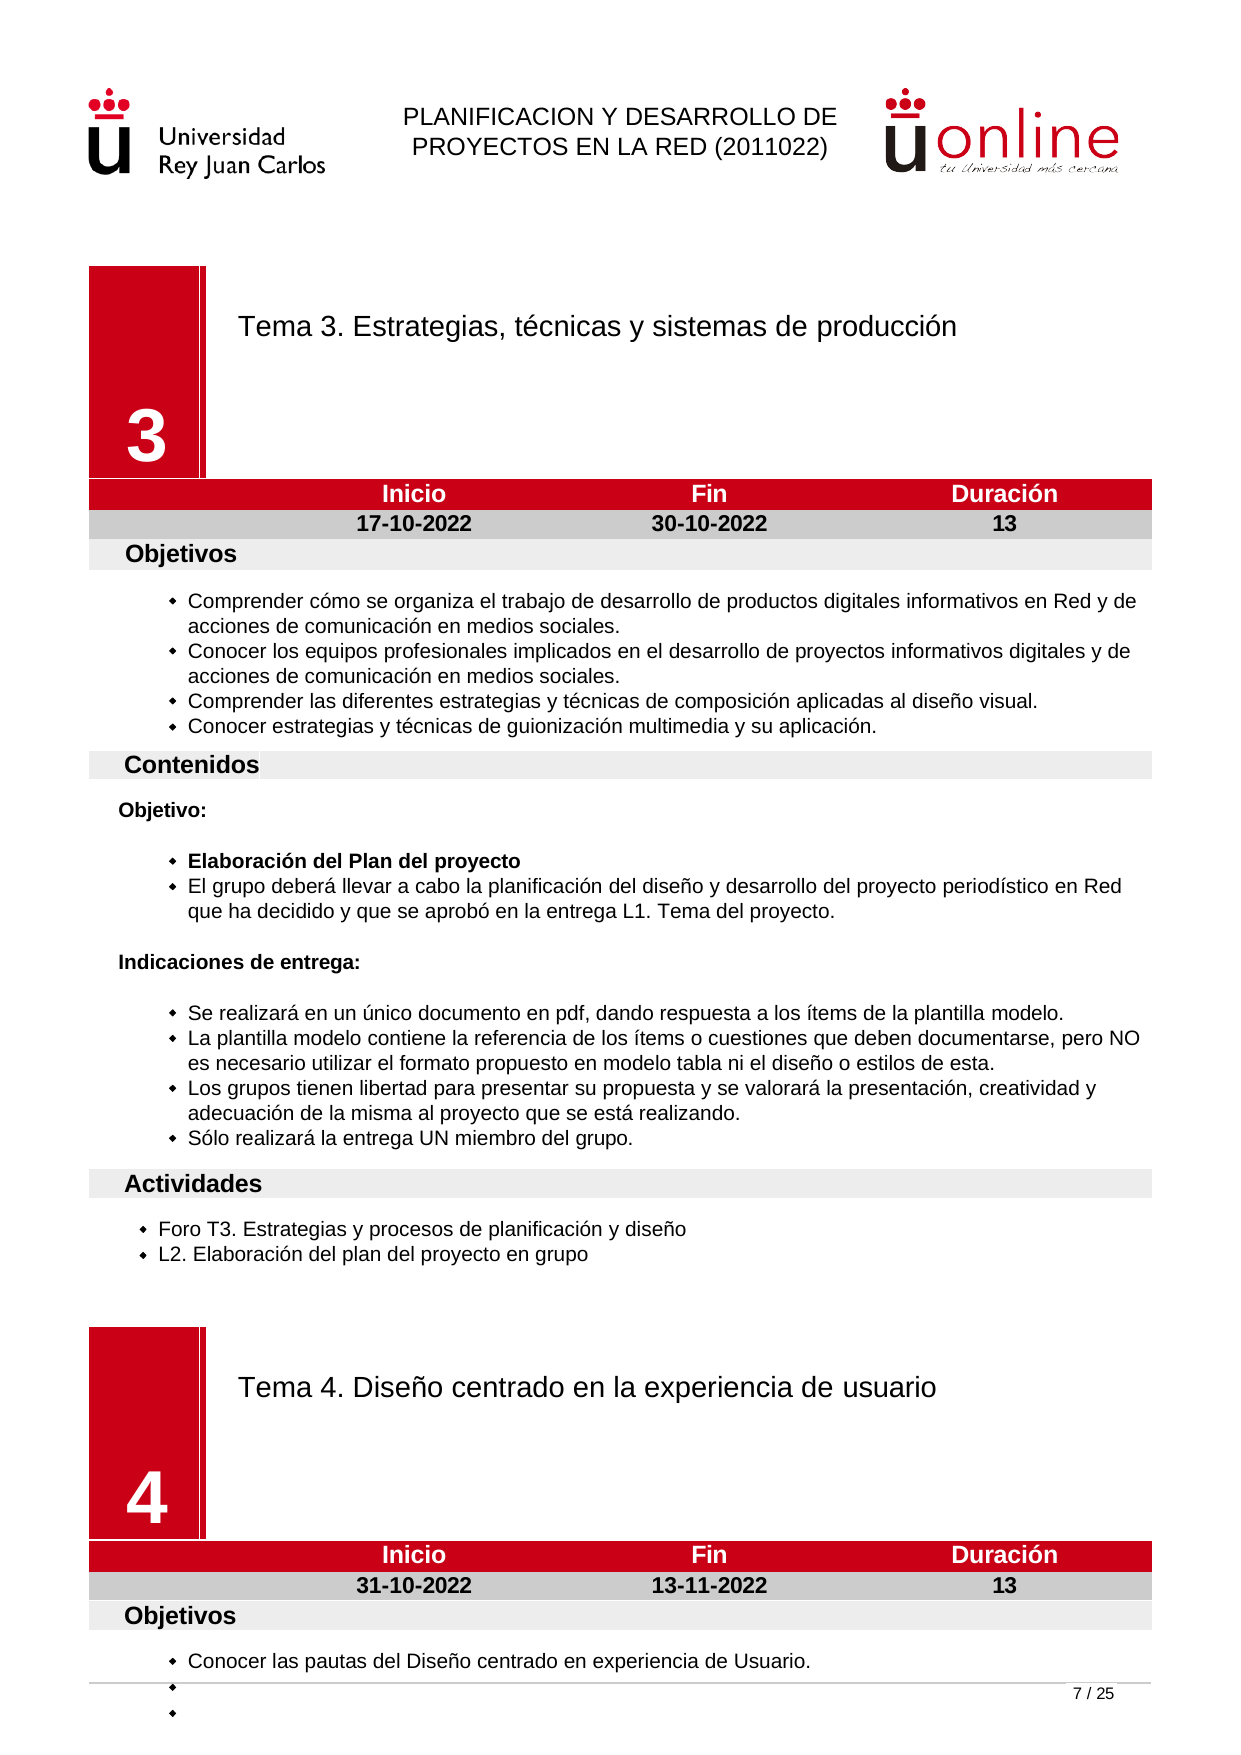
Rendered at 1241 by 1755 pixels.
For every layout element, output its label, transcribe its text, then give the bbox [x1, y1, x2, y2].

text Foro T3. Estrategias y procesos de planificación y diseño L2. Elaboración del plan del proyecto en grupo [158, 1217, 703, 1266]
text Elaboración del Plan del proyecto [188, 849, 1163, 873]
table_cell 17-10-2022 [89, 510, 562, 539]
subtitle Actividades [88, 1169, 1163, 1198]
subtitle Indicaciones de entrega: [118, 950, 1163, 974]
table_cell Objetivos [89, 539, 1152, 570]
text Sólo realizará la entrega UN miembro del grupo. [188, 1126, 1163, 1150]
subtitle 3 Tema 3. Estrategias, técnicas y sistemas de producción [88, 266, 1163, 478]
subtitle Objetivo: [118, 798, 1163, 822]
table_header Duración [859, 1541, 1152, 1572]
table_header Inicio [89, 479, 562, 510]
text Los grupos tienen libertad para presentar su propuesta y se valorará la presentación, creatividad y adecuación de la misma al proyecto que se está realizando. [188, 1076, 1163, 1125]
table_header Duración [859, 479, 1152, 510]
table_cell 30-10-2022 [562, 510, 859, 539]
table_cell 13 [859, 1572, 1152, 1600]
text El grupo deberá llevar a cabo la planificación del diseño y desarrollo del proyecto periodístico en Red que ha decidido y que se aprobó en la entrega L1. Tema del proyecto. [188, 874, 1142, 923]
subtitle Objetivos [88, 1601, 1163, 1630]
subtitle 4 Tema 4. Diseño centrado en la experiencia de usuario [88, 1327, 1163, 1539]
text Conocer los equipos profesionales implicados en el desarrollo de proyectos informativos digitales y de acciones de comunicación en medios sociales. [188, 638, 1163, 687]
text Se realizará en un único documento en pdf, dando respuesta a los ítems de la plantilla modelo. [188, 1000, 1163, 1024]
subtitle Contenidos [88, 751, 1163, 779]
text Conocer las pautas del Diseño centrado en experiencia de Usuario. [188, 1649, 836, 1673]
text La plantilla modelo contiene la referencia de los ítems o cuestiones que deben documentarse, pero NO es necesario utilizar el formato propuesto en modelo tabla ni el diseño o estilos de esta. [188, 1026, 1142, 1075]
table_cell 13-11-2022 [562, 1572, 859, 1600]
table_cell 13 [859, 510, 1152, 539]
text Comprender cómo se organiza el trabajo de desarrollo de productos digitales informativos en Red y de acciones de comunicación en medios sociales. [188, 588, 1163, 637]
table_header Inicio [89, 1541, 562, 1572]
table_header Fin [562, 479, 859, 510]
table_header Fin [562, 1541, 859, 1572]
table_cell 31-10-2022 [89, 1572, 562, 1600]
text Comprender las diferentes estrategias y técnicas de composición aplicadas al diseño visual. Conocer estrategias y técnicas de guionización multimedia y su aplicación. [188, 688, 1080, 737]
